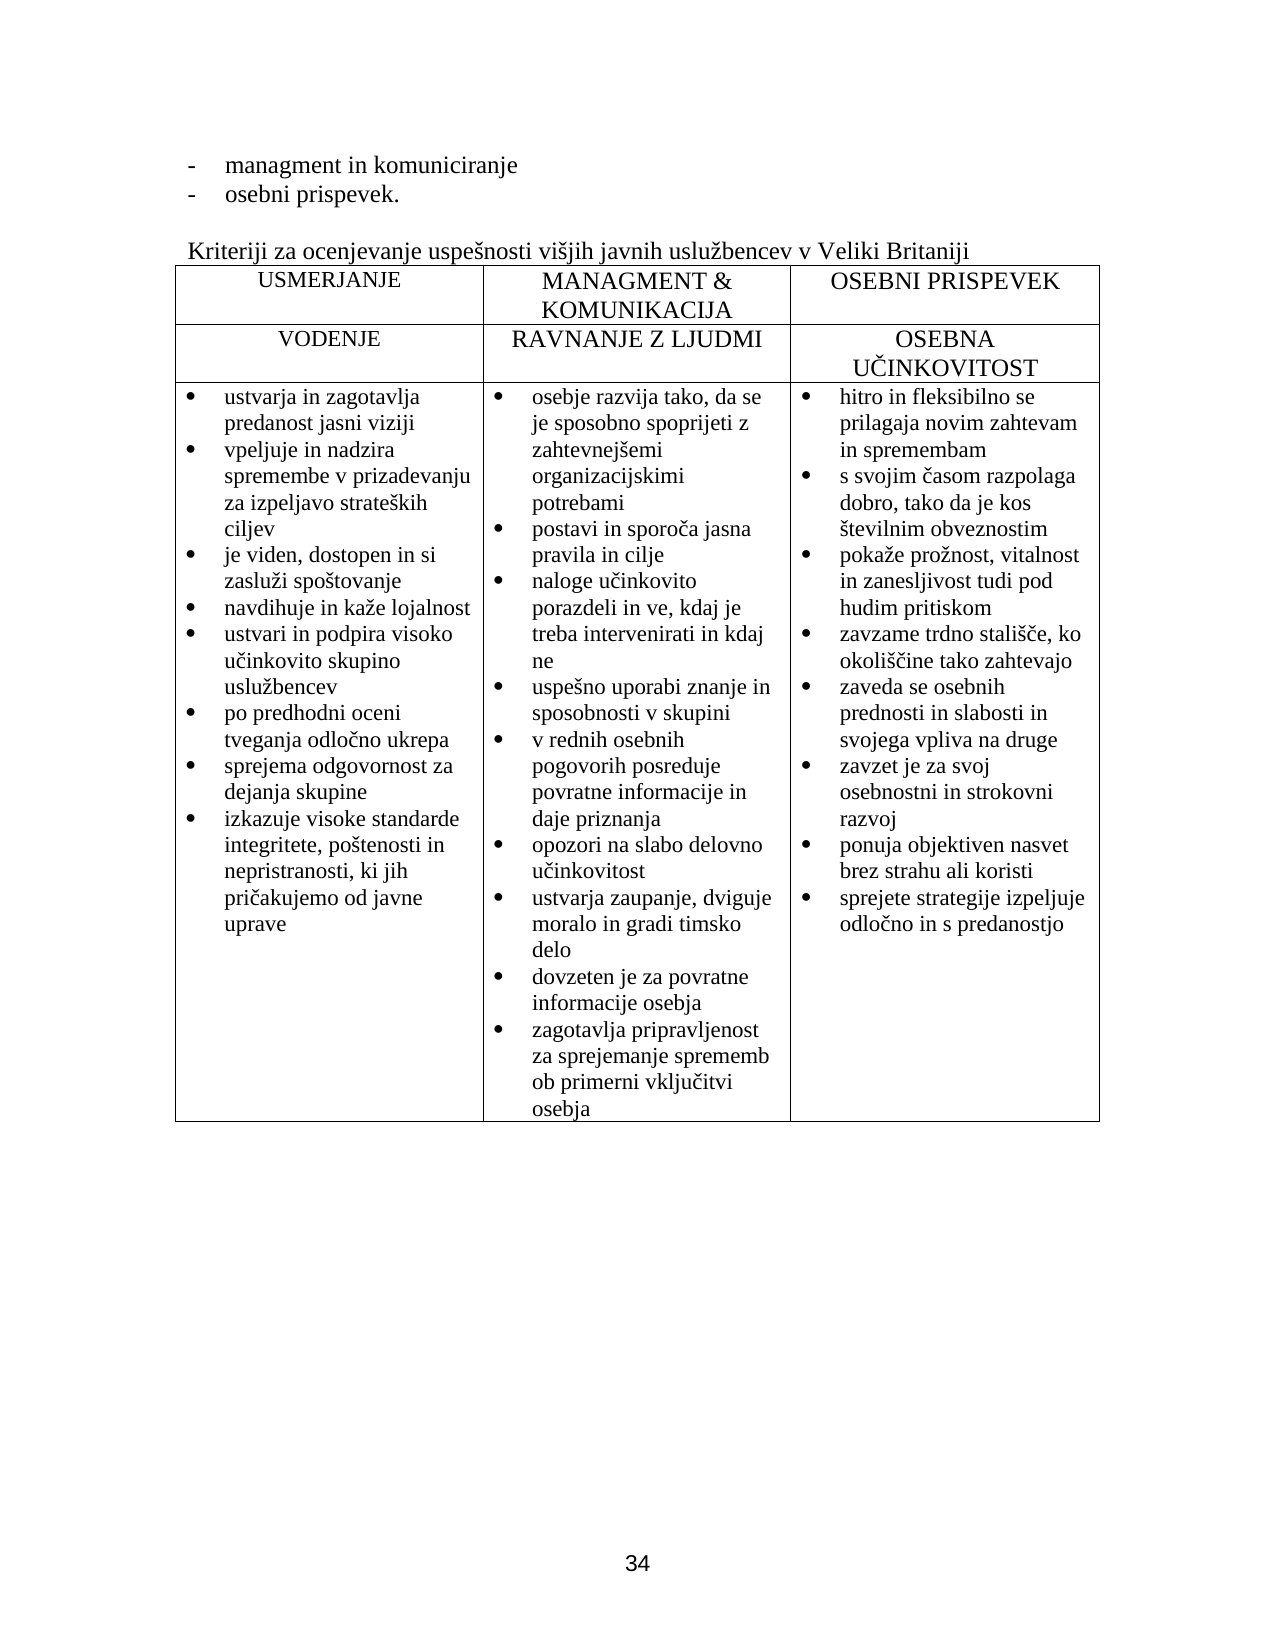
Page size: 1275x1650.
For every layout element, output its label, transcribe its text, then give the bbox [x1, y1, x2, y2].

table_cell OSEBNA UČINKOVITOST [791, 325, 1099, 382]
table_header MANAGMENT & KOMUNIKACIJA [484, 266, 790, 323]
table_header OSEBNI PRISPEVEK [791, 266, 1099, 323]
table_cell osebje razvija tako, da se je sposobno spoprijeti z zahtevnejšemi organizacijskimi potrebami postavi in sporoča jasna pravila in cilje naloge učinkovito porazdeli in ve, kdaj je treba intervenirati in kdaj ne uspešno uporabi znanje in sposobnosti v skupini v rednih osebnih pogovorih posreduje povratne informacije in daje priznanja opozori na slabo delovno učinkovitost ustvarja zaupanje, dviguje moralo in gradi timsko delo dovzeten je za povratne informacije osebja zagotavlja pripravljenost za sprejemanje sprememb ob primerni vključitvi osebja [484, 383, 790, 1121]
table_cell hitro in fleksibilno se prilagaja novim zahtevam in spremembam s svojim časom razpolaga dobro, tako da je kos številnim obveznostim pokaže prožnost, vitalnost in zanesljivost tudi pod hudim pritiskom zavzame trdno stališče, ko okoliščine tako zahtevajo zaveda se osebnih prednosti in slabosti in svojega vpliva na druge zavzet je za svoj osebnostni in strokovni razvoj ponuja objektiven nasvet brez strahu ali koristi sprejete strategije izpeljuje odločno in s predanostjo [791, 383, 1099, 1121]
table_cell VODENJE [176, 325, 483, 382]
list managment in komuniciranje [187, 150, 1088, 179]
text Kriteriji za ocenjevanje uspešnosti višjih javnih uslužbencev v Veliki Britaniji [187, 236, 1088, 265]
list osebni prispevek. [187, 179, 1088, 207]
table_cell RAVNANJE Z LJUDMI [484, 325, 790, 382]
table_header USMERJANJE [176, 266, 483, 323]
table_cell ustvarja in zagotavlja predanost jasni viziji vpeljuje in nadzira spremembe v prizadevanju za izpeljavo strateških ciljev je viden, dostopen in si zasluži spoštovanje navdihuje in kaže lojalnost ustvari in podpira visoko učinkovito skupino uslužbencev po predhodni oceni tveganja odločno ukrepa sprejema odgovornost za dejanja skupine izkazuje visoke standarde integritete, poštenosti in nepristranosti, ki jih pričakujemo od javne uprave [176, 383, 483, 1121]
